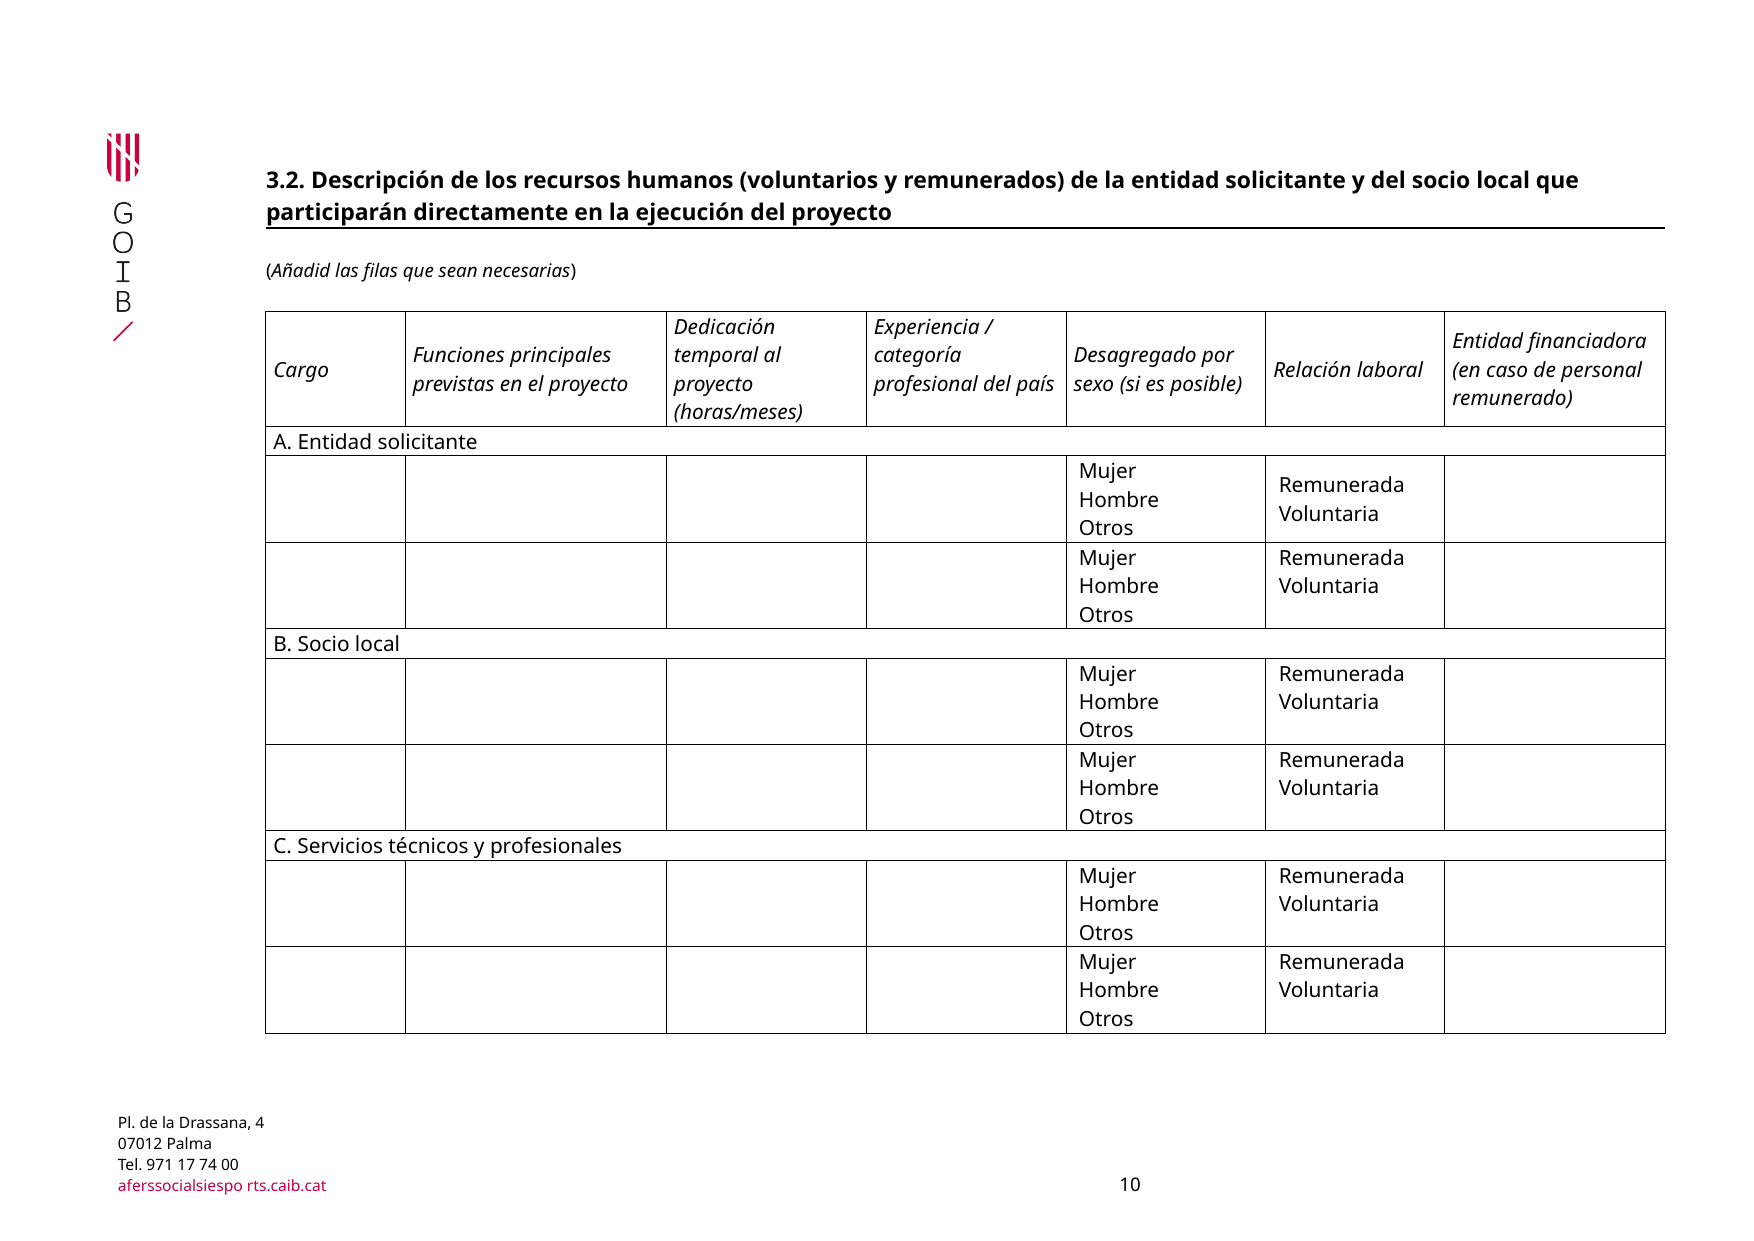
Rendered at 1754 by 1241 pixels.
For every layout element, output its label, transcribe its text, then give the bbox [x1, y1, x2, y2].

table_cell [406, 456, 666, 542]
table_cell [867, 745, 1066, 830]
table_header Funciones principales previstas en el proyecto [406, 312, 666, 426]
table_cell [667, 456, 866, 542]
table_cell [1445, 947, 1665, 1032]
table_cell [1445, 543, 1665, 628]
table_header Entidad financiadora (en caso de personal remunerado) [1445, 312, 1665, 426]
table_cell [266, 947, 405, 1032]
text 3.2. Descripción de los recursos humanos (voluntarios y remunerados) de la entidad solicitante y del socio local que participarán directamente en la ejecución del proyecto [266, 164, 1665, 227]
table_cell [1445, 659, 1665, 744]
table_cell [867, 947, 1066, 1032]
table_cell [406, 659, 666, 744]
table_cell [406, 861, 666, 946]
table_cell Remunerada Voluntaria [1266, 543, 1444, 628]
table_cell [266, 745, 405, 830]
table_header Desagregado por sexo (si es posible) [1067, 312, 1265, 426]
table_cell [1445, 861, 1665, 946]
table_cell [266, 861, 405, 946]
table_cell [867, 456, 1066, 542]
table_header Dedicación temporal al proyecto (horas/meses) [667, 312, 866, 426]
table_cell [667, 543, 866, 628]
table_cell Remunerada Voluntaria [1266, 456, 1444, 542]
table_cell Remunerada Voluntaria [1266, 659, 1444, 744]
picture [78, 110, 168, 372]
table_cell [867, 861, 1066, 946]
table_cell [867, 659, 1066, 744]
table_cell [406, 947, 666, 1032]
table_cell [867, 543, 1066, 628]
table_cell [266, 659, 405, 744]
table_cell [667, 861, 866, 946]
table_header Cargo [266, 312, 405, 426]
table_header Experiencia / categoría profesional del país [867, 312, 1066, 426]
table_cell [266, 456, 405, 542]
table_cell Mujer Hombre Otros [1067, 861, 1265, 946]
table_cell Mujer Hombre Otros [1067, 543, 1265, 628]
table_cell Mujer Hombre Otros [1067, 456, 1265, 542]
table_cell [667, 745, 866, 830]
table_cell Mujer Hombre Otros [1067, 659, 1265, 744]
table_cell [406, 543, 666, 628]
table_cell [667, 659, 866, 744]
table_cell C. Servicios técnicos y profesionales [266, 831, 1665, 860]
table_cell B. Socio local [266, 629, 1665, 658]
table_cell Remunerada Voluntaria [1266, 947, 1444, 1032]
table_cell [1445, 456, 1665, 542]
text (Añadid las filas que sean necesarias) [266, 257, 1665, 283]
table_cell Mujer Hombre Otros [1067, 947, 1265, 1032]
table_cell [406, 745, 666, 830]
table_cell Remunerada Voluntaria [1266, 861, 1444, 946]
table_cell Mujer Hombre Otros [1067, 745, 1265, 830]
table_cell [667, 947, 866, 1032]
table_cell A. Entidad solicitante [266, 427, 1665, 455]
table_cell [1445, 745, 1665, 830]
table_cell Remunerada Voluntaria [1266, 745, 1444, 830]
table_header Relación laboral [1266, 312, 1444, 426]
table_cell [266, 543, 405, 628]
